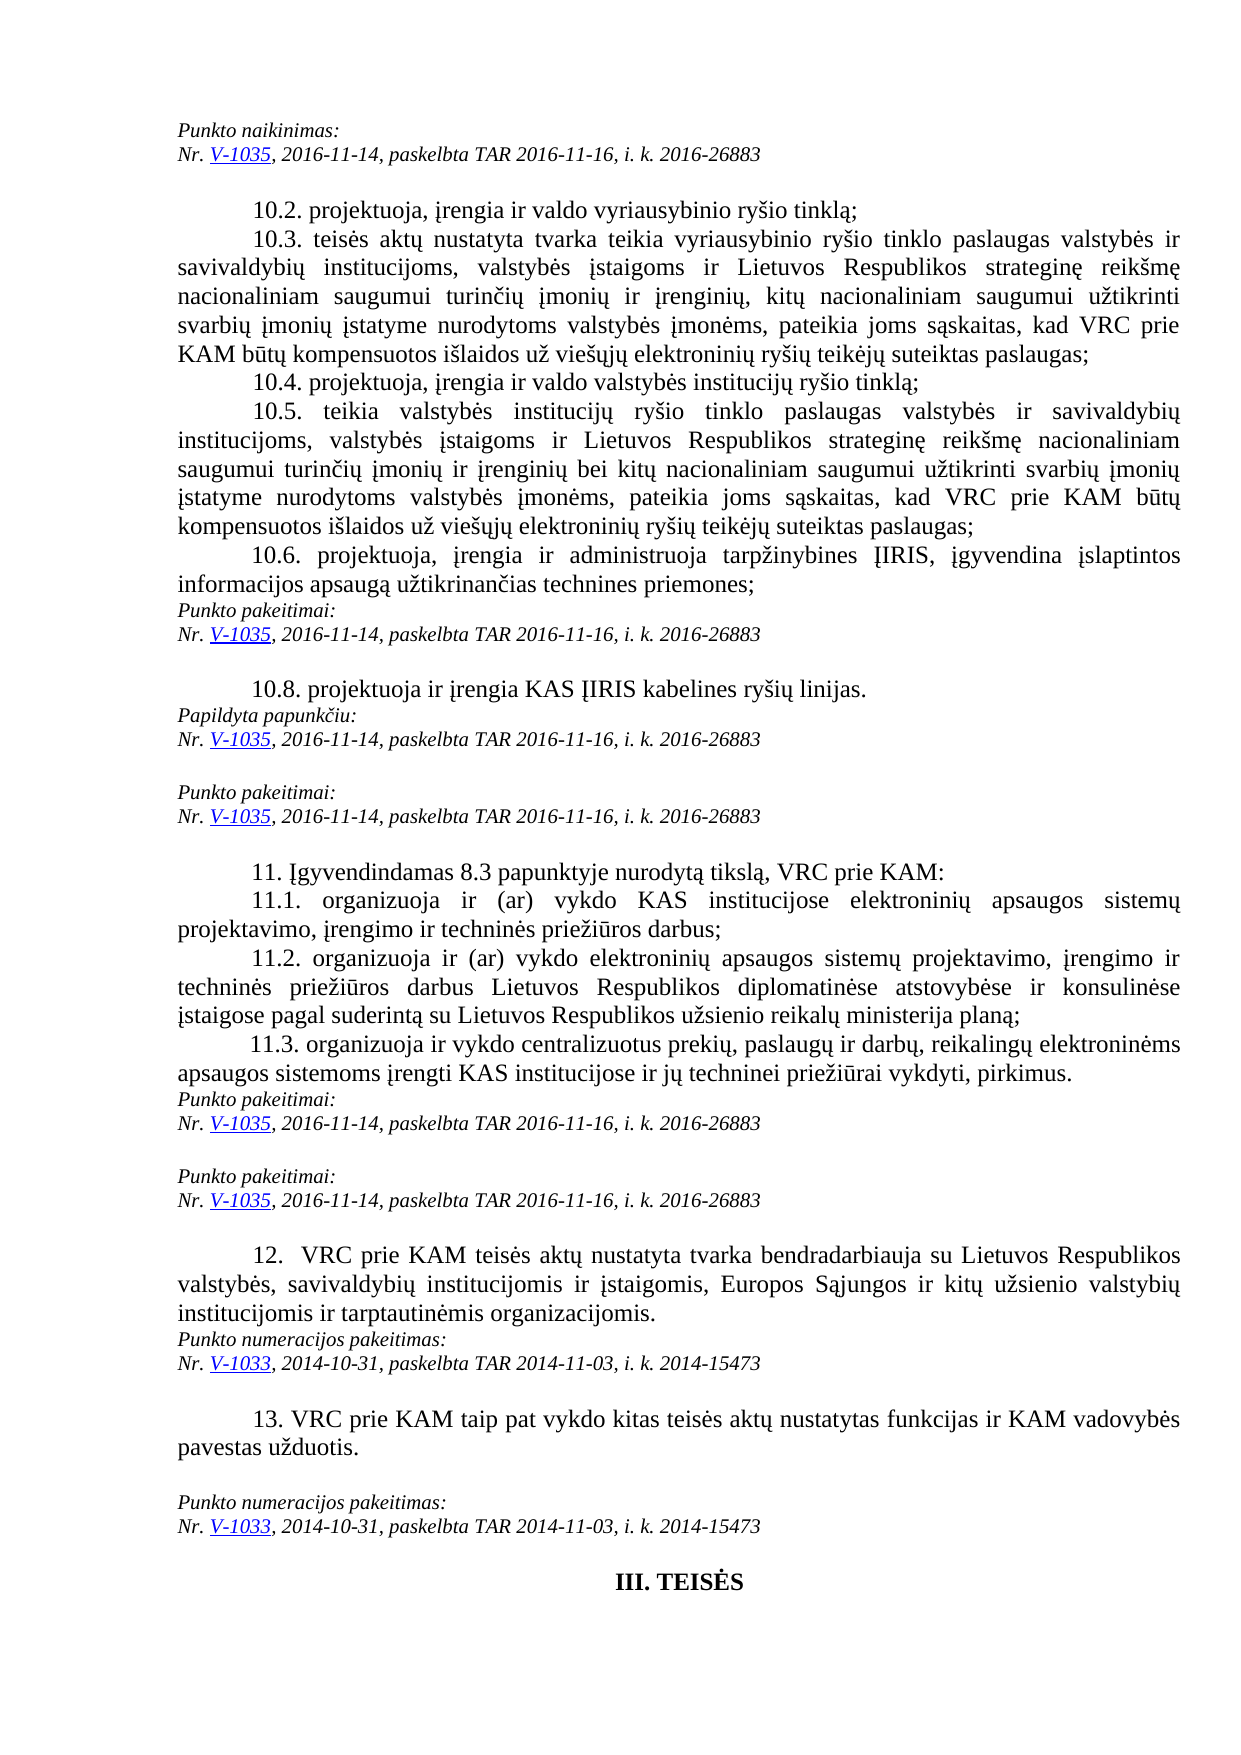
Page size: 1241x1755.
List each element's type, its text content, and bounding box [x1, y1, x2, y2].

text 10.3. teisės aktų nustatyta tvarka teikia vyriausybinio ryšio tinklo paslaugas valstybės ir savivaldybių institucijoms, valstybės įstaigoms ir Lietuvos Respublikos strateginę reikšmę nacionaliniam saugumui turinčių įmonių ir įrenginių, kitų nacionaliniam saugumui užtikrinti svarbių įmonių įstatyme nurodytoms valstybės įmonėms, pateikia joms sąskaitas, kad VRC prie KAM būtų kompensuotos išlaidos už viešųjų elektroninių ryšių teikėjų suteiktas paslaugas; [177, 224, 1181, 367]
text Nr. V-1033, 2014-10-31, paskelbta TAR 2014-11-03, i. k. 2014-15473 [177, 1514, 1181, 1538]
text 10.8. projektuoja ir įrengia KAS ĮIRIS kabelines ryšių linijas. [177, 674, 1181, 703]
text Punkto numeracijos pakeitimas: [177, 1327, 1181, 1351]
text Punkto pakeitimai: [177, 1164, 1181, 1188]
text 10.4. projektuoja, įrengia ir valdo valstybės institucijų ryšio tinklą; [177, 367, 1181, 396]
text Nr. V-1033, 2014-10-31, paskelbta TAR 2014-11-03, i. k. 2014-15473 [177, 1351, 1181, 1375]
text Punkto pakeitimai: [177, 597, 1181, 622]
text 10.2. projektuoja, įrengia ir valdo vyriausybinio ryšio tinklą; [177, 195, 1181, 224]
text 13. VRC prie KAM taip pat vykdo kitas teisės aktų nustatytas funkcijas ir KAM vadovybės pavestas užduotis. [177, 1404, 1181, 1461]
text Punkto numeracijos pakeitimas: [177, 1490, 1181, 1514]
text 11.1. organizuoja ir (ar) vykdo KAS institucijose elektroninių apsaugos sistemų projektavimo, įrengimo ir techninės priežiūros darbus; [177, 886, 1181, 943]
text Nr. V-1035, 2016-11-14, paskelbta TAR 2016-11-16, i. k. 2016-26883 [177, 142, 1181, 166]
text Punkto pakeitimai: [177, 780, 1181, 804]
text Nr. V-1035, 2016-11-14, paskelbta TAR 2016-11-16, i. k. 2016-26883 [177, 804, 1181, 828]
text Nr. V-1035, 2016-11-14, paskelbta TAR 2016-11-16, i. k. 2016-26883 [177, 1188, 1181, 1212]
text 10.5. teikia valstybės institucijų ryšio tinklo paslaugas valstybės ir savivaldybių institucijoms, valstybės įstaigoms ir Lietuvos Respublikos strateginę reikšmę nacionaliniam saugumui turinčių įmonių ir įrenginių bei kitų nacionaliniam saugumui užtikrinti svarbių įmonių įstatyme nurodytoms valstybės įmonėms, pateikia joms sąskaitas, kad VRC prie KAM būtų kompensuotos išlaidos už viešųjų elektroninių ryšių teikėjų suteiktas paslaugas; [177, 396, 1181, 540]
text 11. Įgyvendindamas 8.3 papunktyje nurodytą tikslą, VRC prie KAM: [251, 857, 1181, 886]
text Papildyta papunkčiu: [177, 703, 1181, 727]
text Nr. V-1035, 2016-11-14, paskelbta TAR 2016-11-16, i. k. 2016-26883 [177, 1111, 1181, 1135]
text Nr. V-1035, 2016-11-14, paskelbta TAR 2016-11-16, i. k. 2016-26883 [177, 622, 1181, 646]
text 11.2. organizuoja ir (ar) vykdo elektroninių apsaugos sistemų projektavimo, įrengimo ir techninės priežiūros darbus Lietuvos Respublikos diplomatinėse atstovybėse ir konsulinėse įstaigose pagal suderintą su Lietuvos Respublikos užsienio reikalų ministerija planą; [177, 943, 1181, 1029]
text 11.3. organizuoja ir vykdo centralizuotus prekių, paslaugų ir darbų, reikalingų elektroninėms apsaugos sistemoms įrengti KAS institucijose ir jų techninei priežiūrai vykdyti, pirkimus. [177, 1029, 1181, 1087]
text Nr. V-1035, 2016-11-14, paskelbta TAR 2016-11-16, i. k. 2016-26883 [177, 727, 1181, 751]
text III. TEISĖS [177, 1567, 1181, 1596]
text 10.6. projektuoja, įrengia ir administruoja tarpžinybines ĮIRIS, įgyvendina įslaptintos informacijos apsaugą užtikrinančias technines priemones; [177, 540, 1181, 597]
text 12. VRC prie KAM teisės aktų nustatyta tvarka bendradarbiauja su Lietuvos Respublikos valstybės, savivaldybių institucijomis ir įstaigomis, Europos Sąjungos ir kitų užsienio valstybių institucijomis ir tarptautinėmis organizacijomis. [177, 1241, 1181, 1327]
text Punkto naikinimas: [177, 118, 1181, 142]
text Punkto pakeitimai: [177, 1087, 1181, 1111]
